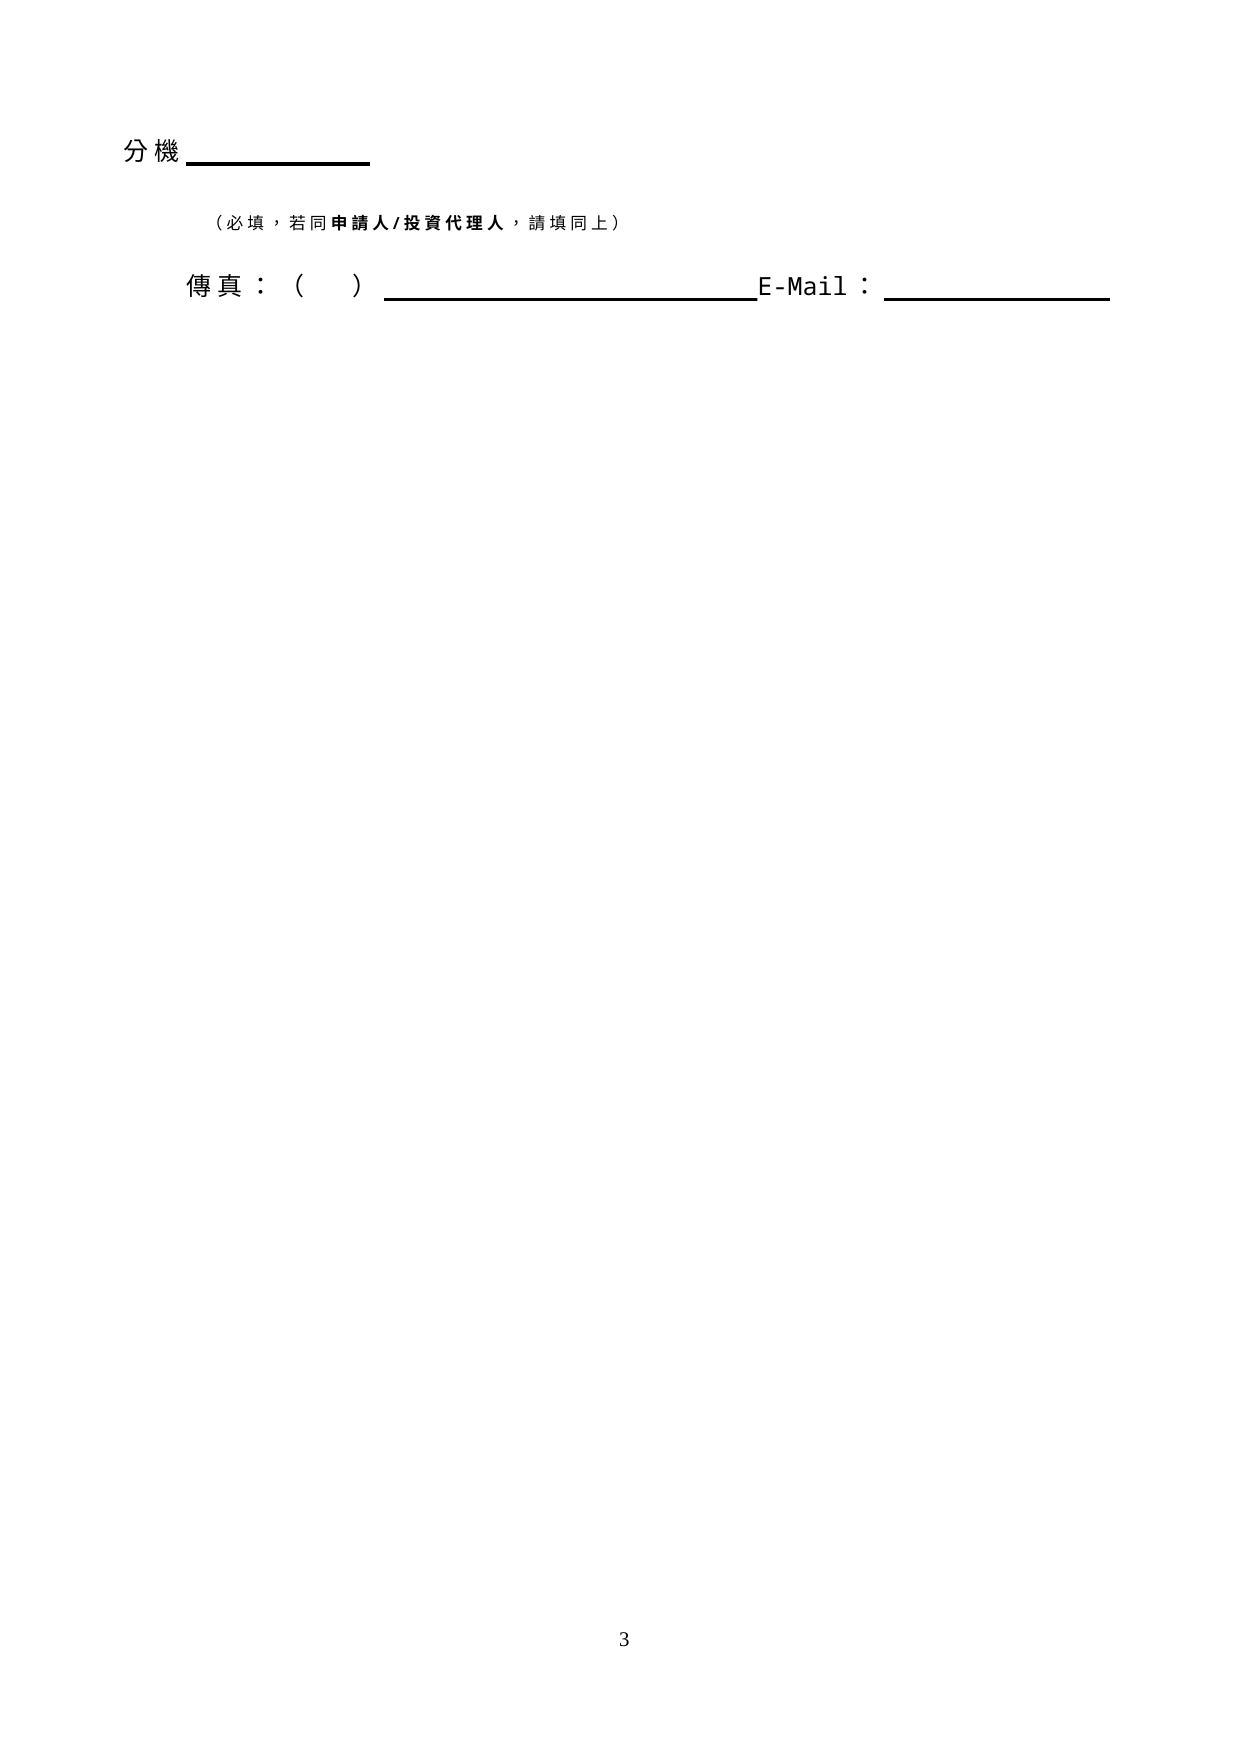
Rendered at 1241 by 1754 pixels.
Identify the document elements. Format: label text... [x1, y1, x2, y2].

text 傳真：（ ） E-Mail： [120, 233, 1120, 295]
text （必填，若同申請人/投資代理人，請填同上） [120, 170, 1120, 233]
text 分機 [120, 108, 1120, 170]
